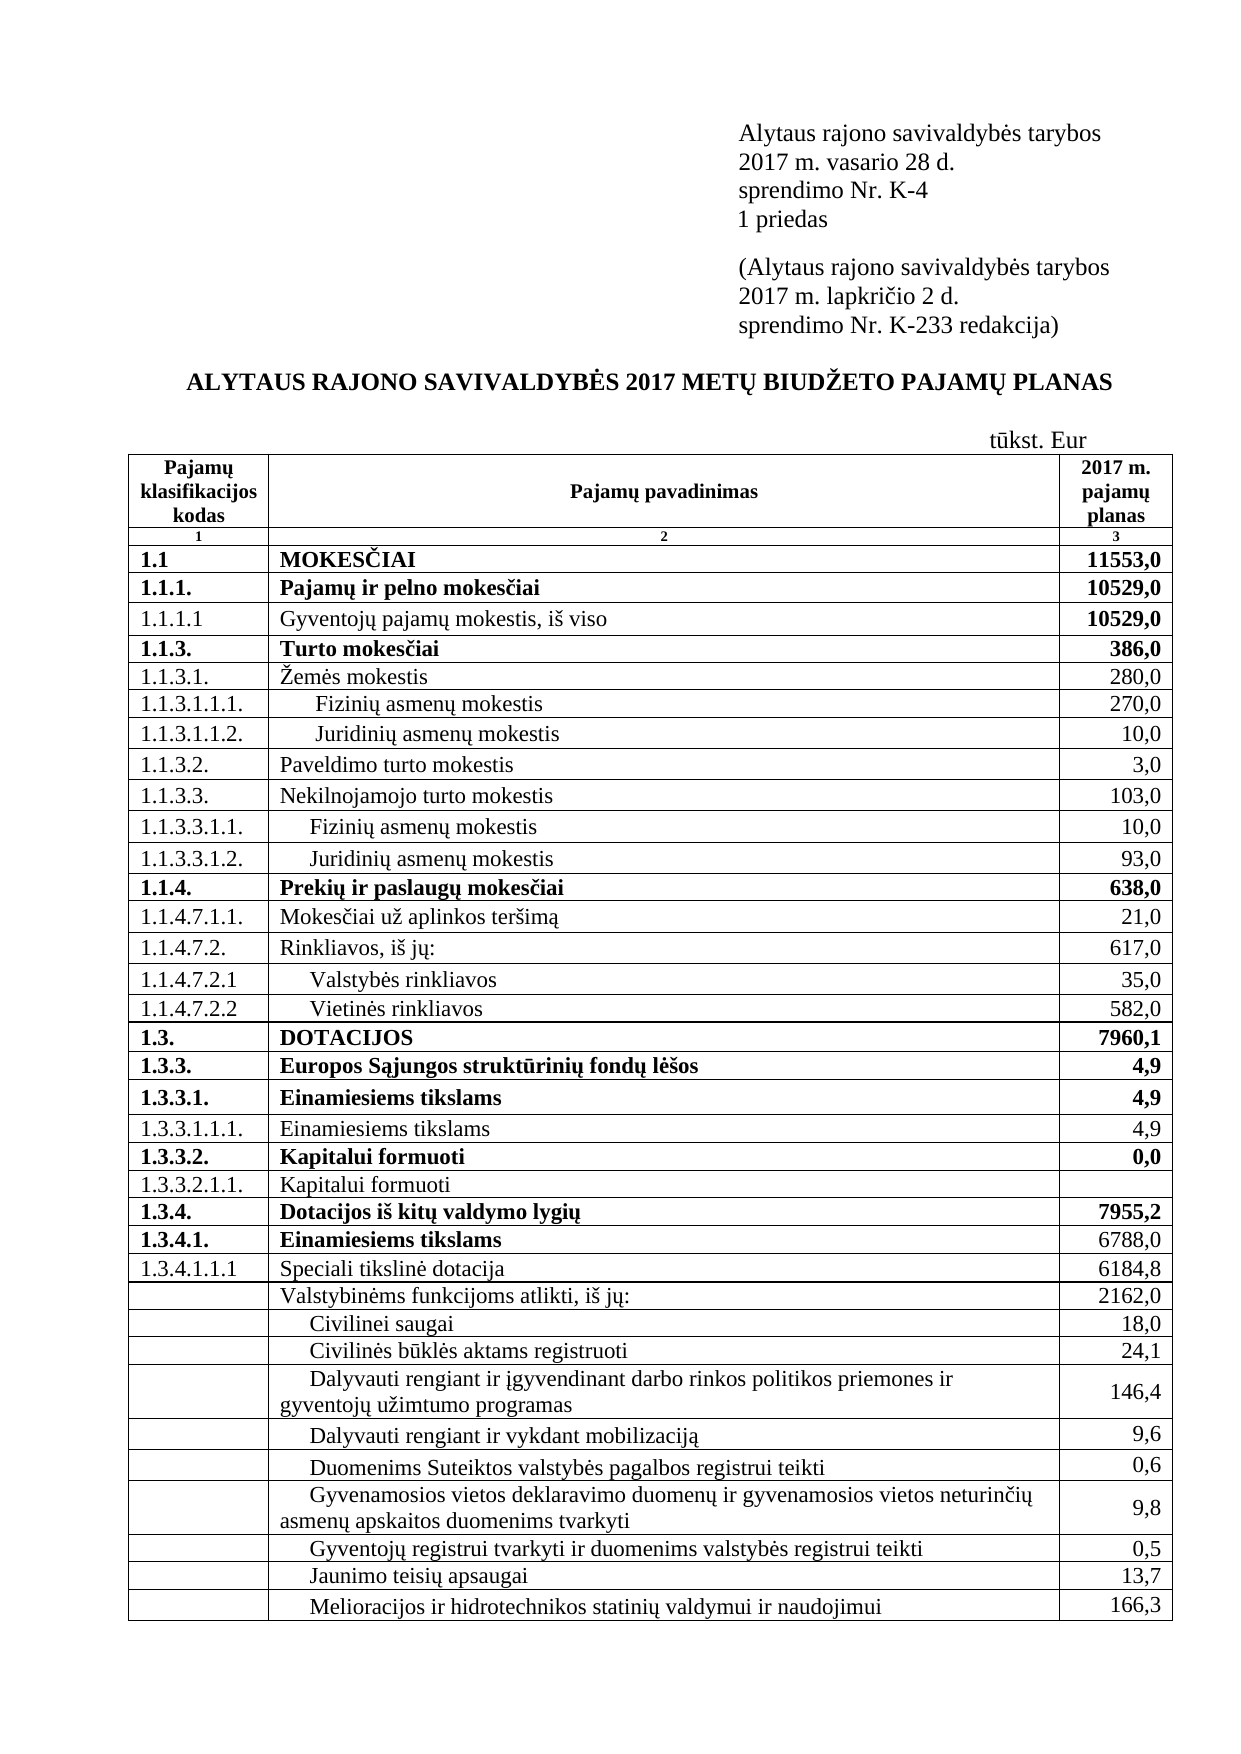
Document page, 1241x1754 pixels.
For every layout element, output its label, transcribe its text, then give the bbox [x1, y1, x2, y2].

table_cell Einamiesiems tikslams [269, 1080, 1059, 1114]
table_cell Fizinių asmenų mokestis [269, 690, 1059, 717]
table_cell 1.3.3.1. [129, 1080, 268, 1114]
table_cell 166,3 [1060, 1590, 1172, 1620]
table_cell 11553,0 [1060, 546, 1172, 572]
table_cell 1.3.3. [129, 1052, 268, 1078]
table_cell Duomenims Suteiktos valstybės pagalbos registrui teikti [269, 1450, 1059, 1480]
table_cell Juridinių asmenų mokestis [269, 718, 1059, 748]
table_header 2017 m. pajamų planas [1060, 455, 1172, 527]
table_cell [129, 1419, 268, 1449]
table_cell 1.1.4. [129, 874, 268, 900]
table_cell 1.1 [129, 546, 268, 572]
text 2017 m. vasario 28 d. [118, 147, 1181, 176]
table_cell 1.3. [129, 1023, 268, 1051]
table_cell Kapitalui formuoti [269, 1171, 1059, 1197]
table_cell 9,8 [1060, 1481, 1172, 1534]
text ALYTAUS RAJONO SAVIVALDYBĖS 2017 METŲ BIUDŽETO PAJAMŲ PLANAS [118, 367, 1181, 396]
table_cell Dalyvauti rengiant ir įgyvendinant darbo rinkos politikos priemones ir gyventojų užimtumo programas [269, 1365, 1059, 1417]
table_cell Gyventojų pajamų mokestis, iš viso [269, 603, 1059, 634]
table_header Pajamų klasifikacijos kodas [129, 455, 268, 527]
table_cell Civilinės būklės aktams registruoti [269, 1337, 1059, 1364]
table_cell Jaunimo teisių apsaugai [269, 1562, 1059, 1588]
table_cell 2162,0 [1060, 1283, 1172, 1309]
table_cell Nekilnojamojo turto mokestis [269, 780, 1059, 810]
table_cell [129, 1365, 268, 1417]
table_cell [129, 1590, 268, 1620]
table_cell 1.1.4.7.2. [129, 933, 268, 963]
table_cell 1.1.3.1.1.1. [129, 690, 268, 717]
table_cell Einamiesiems tikslams [269, 1226, 1059, 1253]
table_cell [129, 1535, 268, 1561]
table_cell 3,0 [1060, 749, 1172, 779]
table_cell Turto mokesčiai [269, 636, 1059, 662]
table_cell Gyventojų registrui tvarkyti ir duomenims valstybės registrui teikti [269, 1535, 1059, 1561]
table_cell 4,9 [1060, 1052, 1172, 1078]
table_cell [129, 1481, 268, 1534]
table_cell 280,0 [1060, 663, 1172, 689]
text Alytaus rajono savivaldybės tarybos [118, 118, 1181, 147]
table_cell 1.1.3.2. [129, 749, 268, 779]
table_cell [1060, 1171, 1172, 1197]
table_cell 21,0 [1060, 901, 1172, 932]
table_cell 617,0 [1060, 933, 1172, 963]
table_cell 1.3.3.1.1.1. [129, 1115, 268, 1142]
text sprendimo Nr. K-4 [118, 176, 1181, 204]
table_cell Žemės mokestis [269, 663, 1059, 689]
table_cell 10529,0 [1060, 573, 1172, 602]
table_cell Prekių ir paslaugų mokesčiai [269, 874, 1059, 900]
table_cell 1.1.4.7.2.2 [129, 995, 268, 1021]
table_cell 13,7 [1060, 1562, 1172, 1588]
table_cell Gyvenamosios vietos deklaravimo duomenų ir gyvenamosios vietos neturinčių asmenų apskaitos duomenims tvarkyti [269, 1481, 1059, 1534]
table_cell MOKESČIAI [269, 546, 1059, 572]
table_cell Einamiesiems tikslams [269, 1115, 1059, 1142]
table_cell 1 [129, 528, 268, 544]
table_cell Dotacijos iš kitų valdymo lygių [269, 1198, 1059, 1225]
table_cell [129, 1450, 268, 1480]
table_cell 1.1.3. [129, 636, 268, 662]
table_cell Valstybinėms funkcijoms atlikti, iš jų: [269, 1283, 1059, 1309]
table_cell 24,1 [1060, 1337, 1172, 1364]
table_cell 1.1.3.3.1.1. [129, 811, 268, 842]
table_cell 35,0 [1060, 964, 1172, 994]
table_cell 93,0 [1060, 843, 1172, 873]
table_cell 1.1.4.7.2.1 [129, 964, 268, 994]
table_cell 2 [269, 528, 1059, 544]
table_cell Juridinių asmenų mokestis [269, 843, 1059, 873]
table_cell 1.1.3.3.1.2. [129, 843, 268, 873]
table_cell 0,0 [1060, 1143, 1172, 1170]
table_cell 386,0 [1060, 636, 1172, 662]
table_cell 4,9 [1060, 1115, 1172, 1142]
table_cell Paveldimo turto mokestis [269, 749, 1059, 779]
table_cell 103,0 [1060, 780, 1172, 810]
table_cell 1.1.3.1.1.2. [129, 718, 268, 748]
table_header Pajamų pavadinimas [269, 455, 1059, 527]
text tūkst. Eur [118, 425, 1181, 453]
table_cell Kapitalui formuoti [269, 1143, 1059, 1170]
table_cell 1.1.4.7.1.1. [129, 901, 268, 932]
table_cell 6184,8 [1060, 1254, 1172, 1281]
table_cell 1.3.3.2. [129, 1143, 268, 1170]
table_cell Fizinių asmenų mokestis [269, 811, 1059, 842]
table_cell Vietinės rinkliavos [269, 995, 1059, 1021]
table_cell 270,0 [1060, 690, 1172, 717]
table_cell 638,0 [1060, 874, 1172, 900]
table_cell Pajamų ir pelno mokesčiai [269, 573, 1059, 602]
text (Alytaus rajono savivaldybės tarybos [118, 252, 1181, 281]
text sprendimo Nr. K-233 redakcija) [118, 310, 1181, 338]
table_cell 1.3.4. [129, 1198, 268, 1225]
table_cell 3 [1060, 528, 1172, 544]
table_cell Europos Sąjungos struktūrinių fondų lėšos [269, 1052, 1059, 1078]
table_cell 1.1.1. [129, 573, 268, 602]
table_cell 10,0 [1060, 718, 1172, 748]
table_cell 582,0 [1060, 995, 1172, 1021]
table_cell 1.3.4.1. [129, 1226, 268, 1253]
table_cell 7955,2 [1060, 1198, 1172, 1225]
table_cell Dalyvauti rengiant ir vykdant mobilizaciją [269, 1419, 1059, 1449]
table_cell [129, 1337, 268, 1364]
table_cell [129, 1283, 268, 1309]
table_cell 10,0 [1060, 811, 1172, 842]
text 2017 m. lapkričio 2 d. [118, 281, 1181, 310]
table_cell 0,6 [1060, 1450, 1172, 1480]
table_cell 7960,1 [1060, 1023, 1172, 1051]
table_cell 10529,0 [1060, 603, 1172, 634]
table_cell Melioracijos ir hidrotechnikos statinių valdymui ir naudojimui [269, 1590, 1059, 1620]
table_cell 4,9 [1060, 1080, 1172, 1114]
table_cell 1.1.3.3. [129, 780, 268, 810]
table_cell 146,4 [1060, 1365, 1172, 1417]
table_cell [129, 1310, 268, 1336]
table_cell Speciali tikslinė dotacija [269, 1254, 1059, 1281]
table_cell DOTACIJOS [269, 1023, 1059, 1051]
table_cell [129, 1562, 268, 1588]
table_cell 1.1.1.1 [129, 603, 268, 634]
table_cell 1.3.4.1.1.1 [129, 1254, 268, 1281]
table_cell 18,0 [1060, 1310, 1172, 1336]
table_cell 9,6 [1060, 1419, 1172, 1449]
table_cell 0,5 [1060, 1535, 1172, 1561]
table_cell Valstybės rinkliavos [269, 964, 1059, 994]
table_cell Mokesčiai už aplinkos teršimą [269, 901, 1059, 932]
table_cell Rinkliavos, iš jų: [269, 933, 1059, 963]
table_cell Civilinei saugai [269, 1310, 1059, 1336]
table_cell 1.1.3.1. [129, 663, 268, 689]
table_cell 1.3.3.2.1.1. [129, 1171, 268, 1197]
table_cell 6788,0 [1060, 1226, 1172, 1253]
text 1 priedas [737, 204, 1181, 233]
